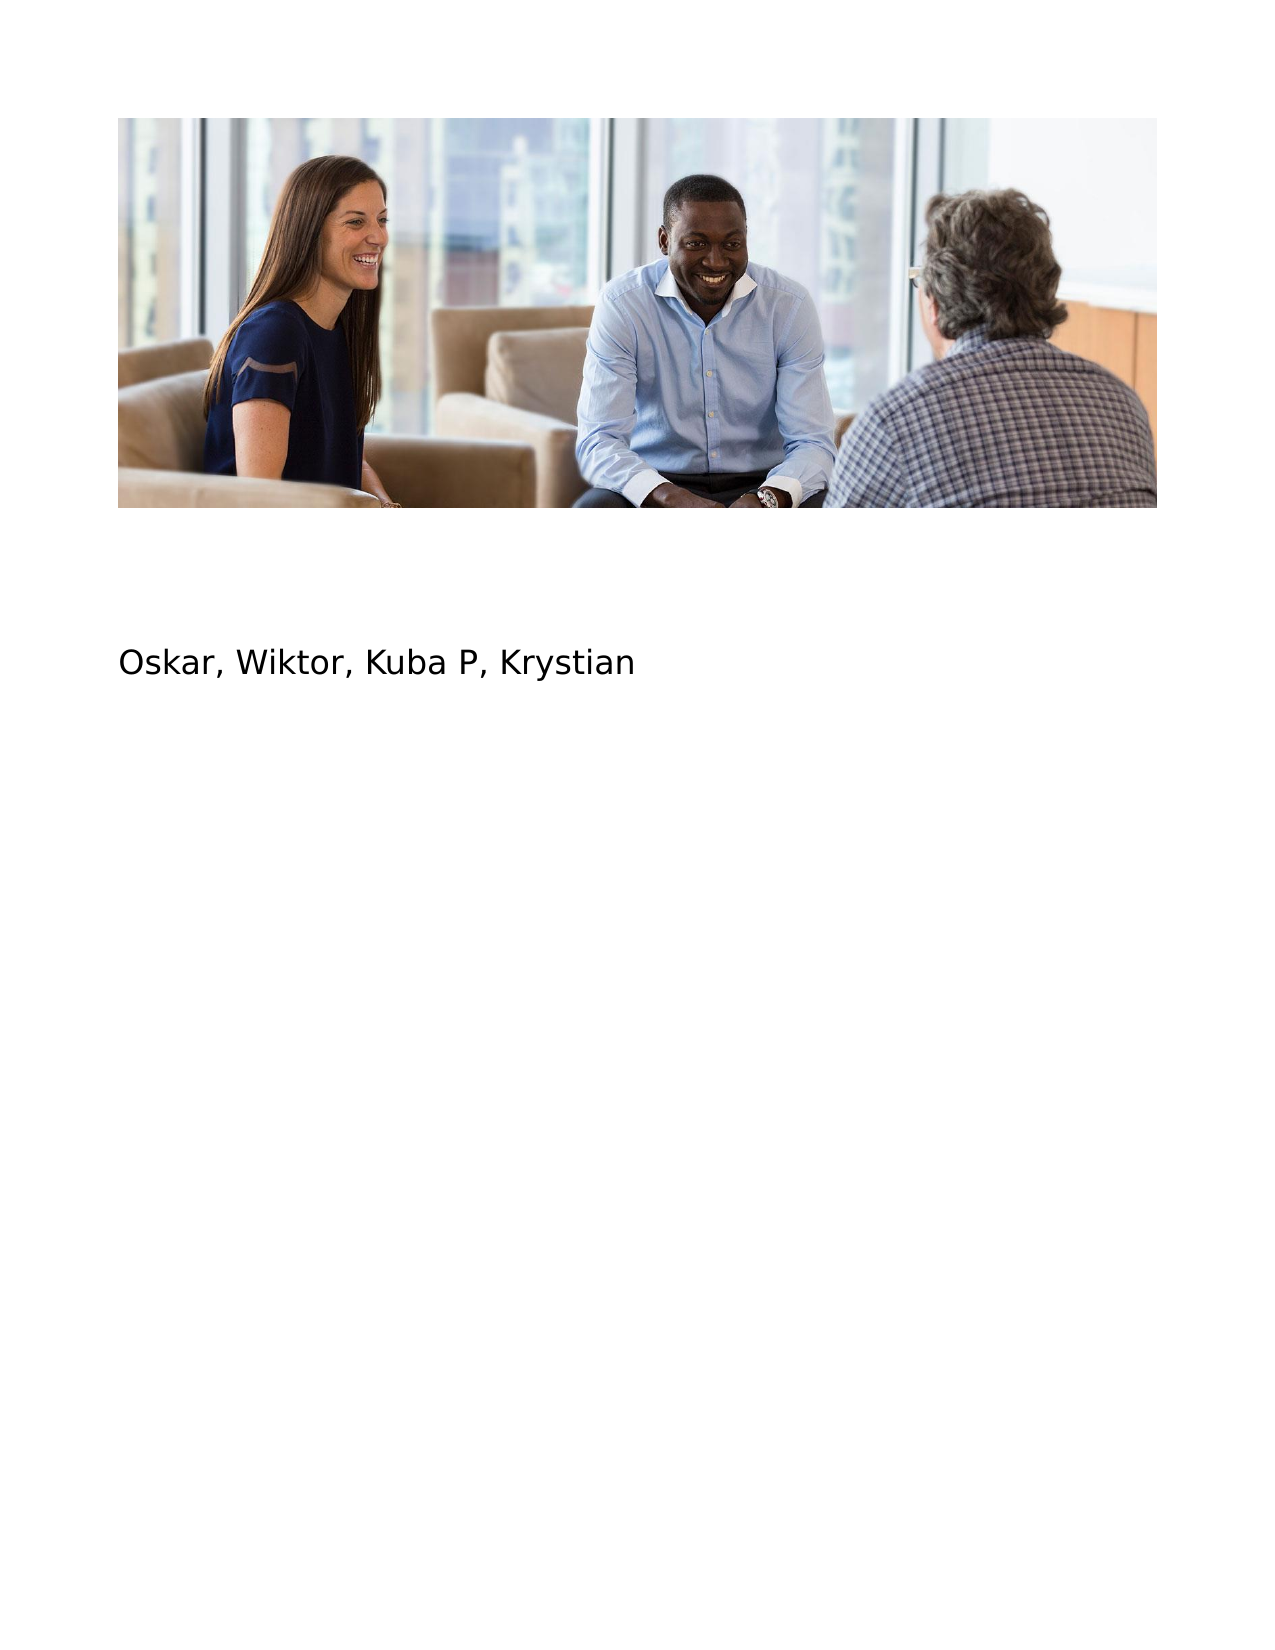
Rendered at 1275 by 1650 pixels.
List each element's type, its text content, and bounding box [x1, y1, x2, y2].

picture [118, 118, 1157, 508]
text Oskar, Wiktor, Kuba P, Krystian [118, 643, 1157, 682]
